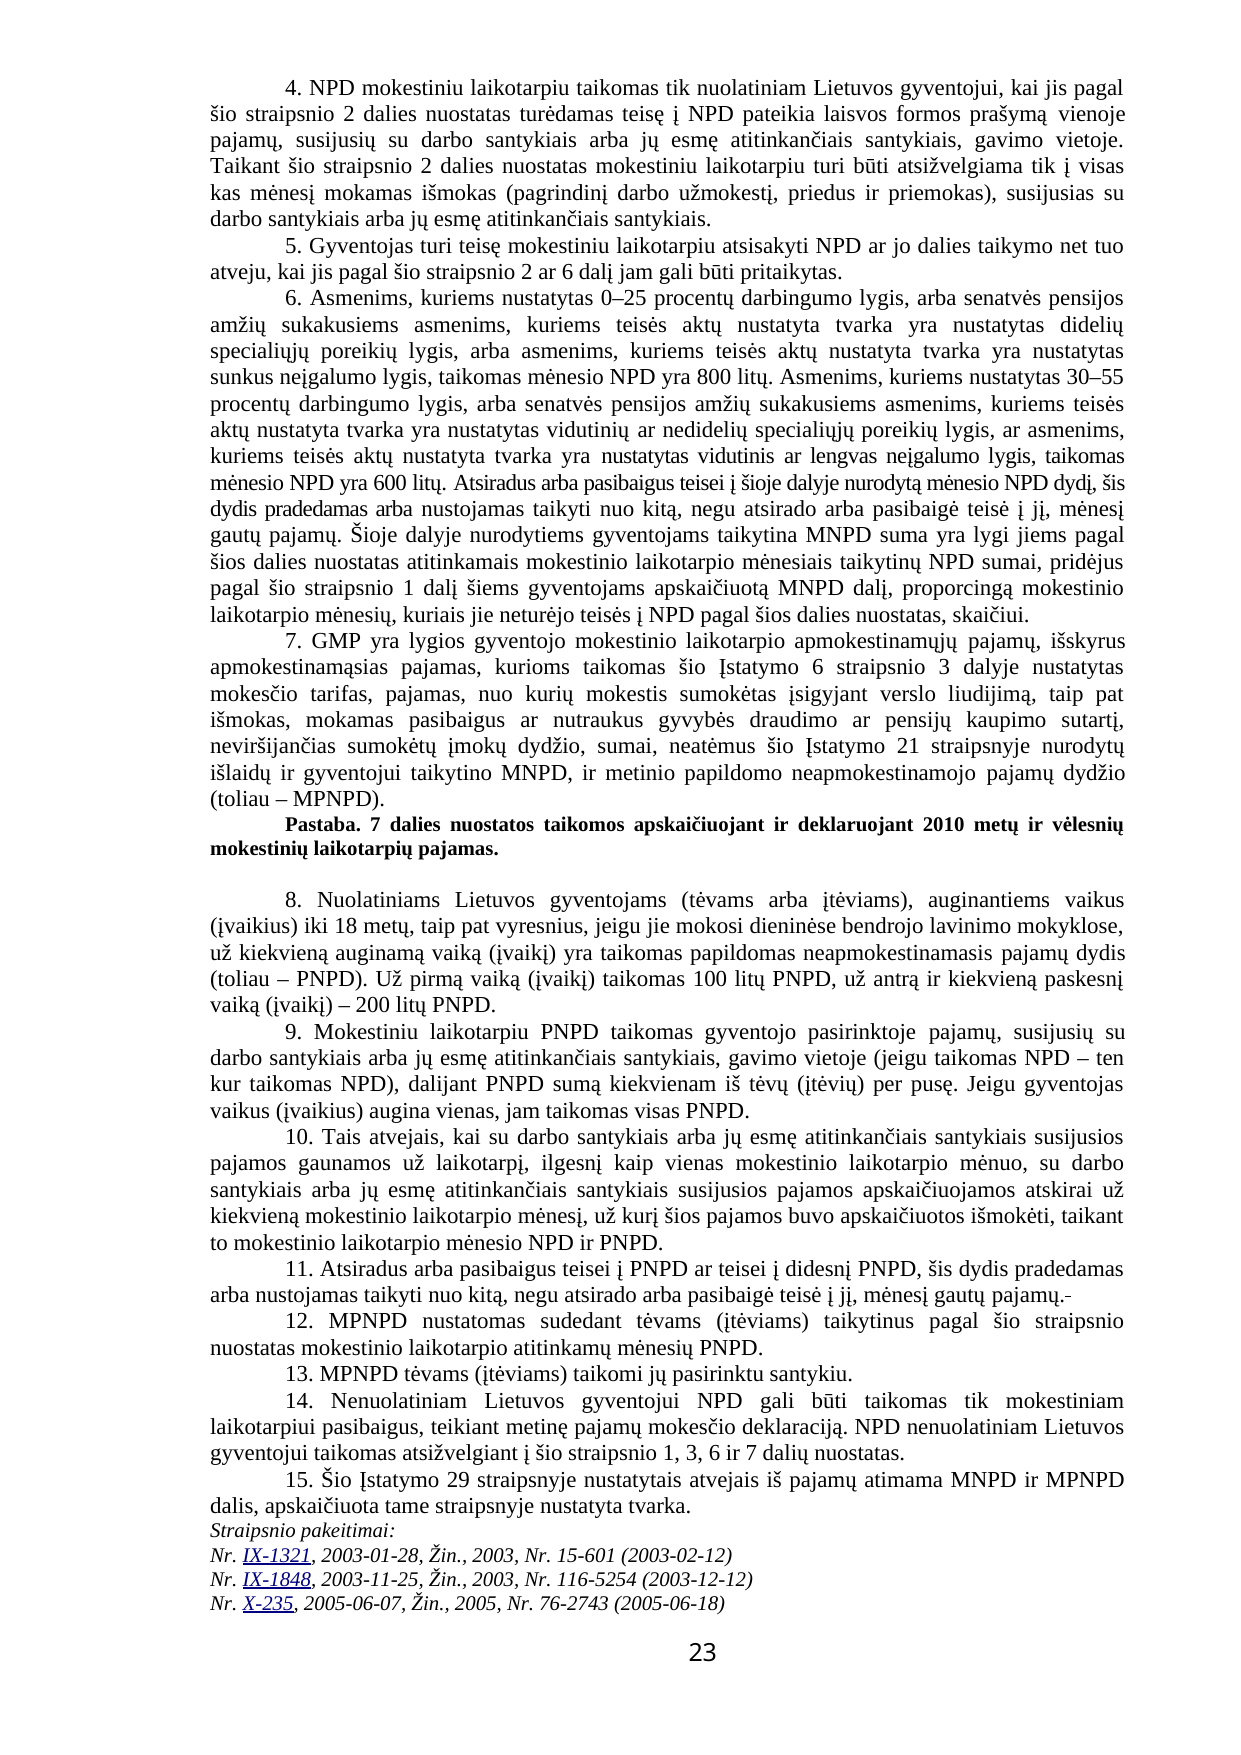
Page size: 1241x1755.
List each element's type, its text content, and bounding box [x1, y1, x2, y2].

text 15. Šio Įstatymo 29 straipsnyje nustatytais atvejais iš pajamų atimama MNPD ir MPNPD dalis, apskaičiuota tame straipsnyje nustatyta tvarka. [210, 1466, 1126, 1518]
text Nr. IX-1321, 2003-01-28, Žin., 2003, Nr. 15-601 (2003-02-12) [210, 1542, 1126, 1567]
text 6. Asmenims, kuriems nustatytas 0–25 procentų darbingumo lygis, arba senatvės pensijos amžių sukakusiems asmenims, kuriems teisės aktų nustatyta tvarka yra nustatytas didelių specialiųjų poreikių lygis, arba asmenims, kuriems teisės aktų nustatyta tvarka yra nustatytas sunkus neįgalumo lygis, taikomas mėnesio NPD yra 800 litų. Asmenims, kuriems nustatytas 30–55 procentų darbingumo lygis, arba senatvės pensijos amžių sukakusiems asmenims, kuriems teisės aktų nustatyta tvarka yra nustatytas vidutinių ar nedidelių specialiųjų poreikių lygis, ar asmenims, kuriems teisės aktų nustatyta tvarka yra nustatytas vidutinis ar lengvas neįgalumo lygis, taikomas mėnesio NPD yra 600 litų. Atsiradus arba pasibaigus teisei į šioje dalyje nurodytą mėnesio NPD dydį, šis dydis pradedamas arba nustojamas taikyti nuo kitą, negu atsirado arba pasibaigė teisė į jį, mėnesį gautų pajamų. Šioje dalyje nurodytiems gyventojams taikytina MNPD suma yra lygi jiems pagal šios dalies nuostatas atitinkamais mokestinio laikotarpio mėnesiais taikytinų NPD sumai, pridėjus pagal šio straipsnio 1 dalį šiems gyventojams apskaičiuotą MNPD dalį, proporcingą mokestinio laikotarpio mėnesių, kuriais jie neturėjo teisės į NPD pagal šios dalies nuostatas, skaičiui. [210, 284, 1126, 627]
text Nr. X-235, 2005-06-07, Žin., 2005, Nr. 76-2743 (2005-06-18) [210, 1591, 1126, 1615]
text 11. Atsiradus arba pasibaigus teisei į PNPD ar teisei į didesnį PNPD, šis dydis pradedamas arba nustojamas taikyti nuo kitą, negu atsirado arba pasibaigė teisė į jį, mėnesį gautų pajamų. [210, 1255, 1126, 1308]
text 10. Tais atvejais, kai su darbo santykiais arba jų esmę atitinkančiais santykiais susijusios pajamos gaunamos už laikotarpį, ilgesnį kaip vienas mokestinio laikotarpio mėnuo, su darbo santykiais arba jų esmę atitinkančiais santykiais susijusios pajamos apskaičiuojamos atskirai už kiekvieną mokestinio laikotarpio mėnesį, už kurį šios pajamos buvo apskaičiuotos išmokėti, taikant to mokestinio laikotarpio mėnesio NPD ir PNPD. [210, 1123, 1126, 1255]
text 8. Nuolatiniams Lietuvos gyventojams (tėvams arba įtėviams), auginantiems vaikus (įvaikius) iki 18 metų, taip pat vyresnius, jeigu jie mokosi dieninėse bendrojo lavinimo mokyklose, už kiekvieną auginamą vaiką (įvaikį) yra taikomas papildomas neapmokestinamasis pajamų dydis (toliau – PNPD). Už pirmą vaiką (įvaikį) taikomas 100 litų PNPD, už antrą ir kiekvieną paskesnį vaiką (įvaikį) – 200 litų PNPD. [210, 886, 1126, 1018]
text 14. Nenuolatiniam Lietuvos gyventojui NPD gali būti taikomas tik mokestiniam laikotarpiui pasibaigus, teikiant metinę pajamų mokesčio deklaraciją. NPD nenuolatiniam Lietuvos gyventojui taikomas atsižvelgiant į šio straipsnio 1, 3, 6 ir 7 dalių nuostatas. [210, 1387, 1126, 1466]
text 4. NPD mokestiniu laikotarpiu taikomas tik nuolatiniam Lietuvos gyventojui, kai jis pagal šio straipsnio 2 dalies nuostatas turėdamas teisę į NPD pateikia laisvos formos prašymą vienoje pajamų, susijusių su darbo santykiais arba jų esmę atitinkančiais santykiais, gavimo vietoje. Taikant šio straipsnio 2 dalies nuostatas mokestiniu laikotarpiu turi būti atsižvelgiama tik į visas kas mėnesį mokamas išmokas (pagrindinį darbo užmokestį, priedus ir priemokas), susijusias su darbo santykiais arba jų esmę atitinkančiais santykiais. [210, 73, 1126, 232]
text 9. Mokestiniu laikotarpiu PNPD taikomas gyventojo pasirinktoje pajamų, susijusių su darbo santykiais arba jų esmę atitinkančiais santykiais, gavimo vietoje (jeigu taikomas NPD – ten kur taikomas NPD), dalijant PNPD sumą kiekvienam iš tėvų (įtėvių) per pusę. Jeigu gyventojas vaikus (įvaikius) augina vienas, jam taikomas visas PNPD. [210, 1018, 1126, 1123]
text 5. Gyventojas turi teisę mokestiniu laikotarpiu atsisakyti NPD ar jo dalies taikymo net tuo atveju, kai jis pagal šio straipsnio 2 ar 6 dalį jam gali būti pritaikytas. [210, 232, 1126, 284]
text 7. GMP yra lygios gyventojo mokestinio laikotarpio apmokestinamųjų pajamų, išskyrus apmokestinamąsias pajamas, kurioms taikomas šio Įstatymo 6 straipsnio 3 dalyje nustatytas mokesčio tarifas, pajamas, nuo kurių mokestis sumokėtas įsigyjant verslo liudijimą, taip pat išmokas, mokamas pasibaigus ar nutraukus gyvybės draudimo ar pensijų kaupimo sutartį, neviršijančias sumokėtų įmokų dydžio, sumai, neatėmus šio Įstatymo 21 straipsnyje nurodytų išlaidų ir gyventojui taikytino MNPD, ir metinio papildomo neapmokestinamojo pajamų dydžio (toliau – MPNPD). [210, 627, 1126, 811]
text Straipsnio pakeitimai: [210, 1518, 1126, 1542]
text Nr. IX-1848, 2003-11-25, Žin., 2003, Nr. 116-5254 (2003-12-12) [210, 1567, 1126, 1591]
text Pastaba. 7 dalies nuostatos taikomos apskaičiuojant ir deklaruojant 2010 metų ir vėlesnių mokestinių laikotarpių pajamas. [210, 811, 1126, 859]
text 13. MPNPD tėvams (įtėviams) taikomi jų pasirinktu santykiu. [210, 1360, 1126, 1387]
text 12. MPNPD nustatomas sudedant tėvams (įtėviams) taikytinus pagal šio straipsnio nuostatas mokestinio laikotarpio atitinkamų mėnesių PNPD. [210, 1308, 1126, 1360]
